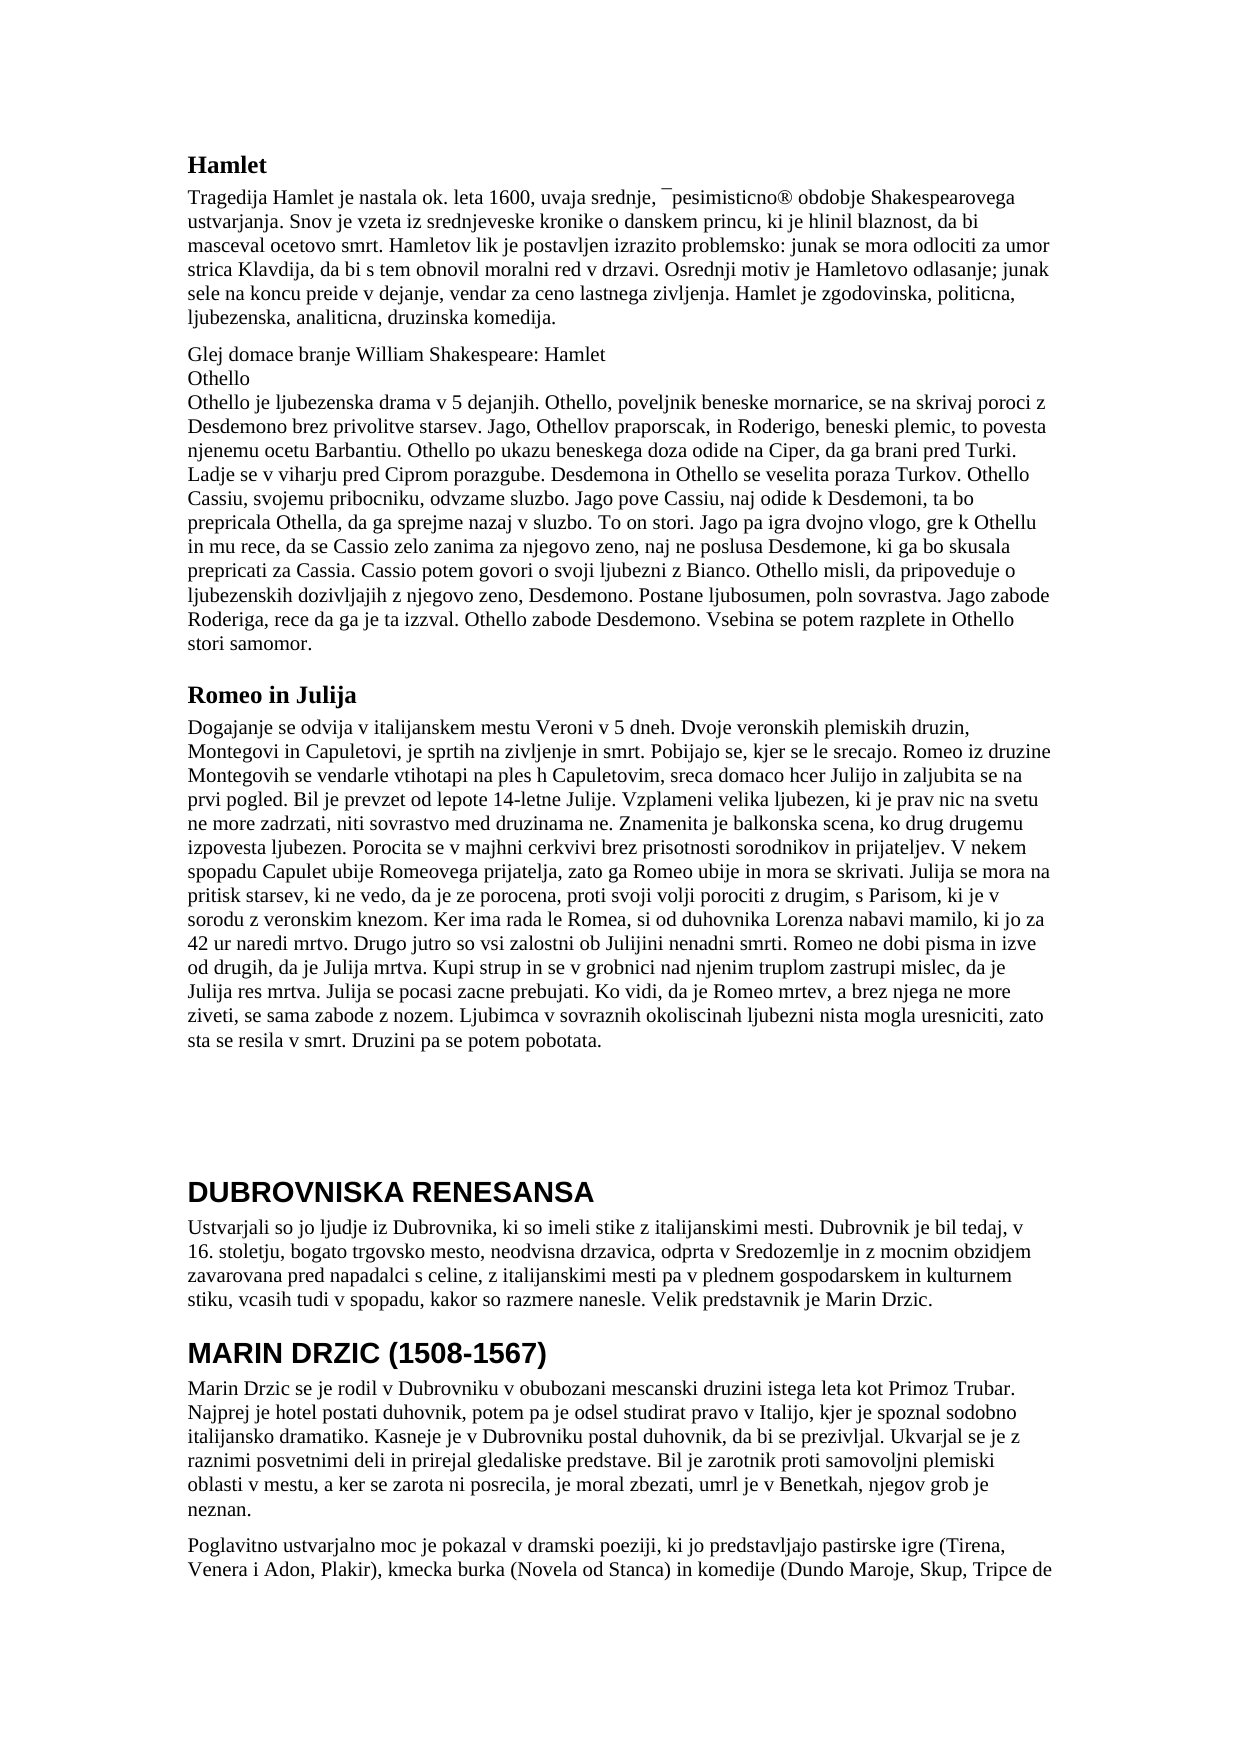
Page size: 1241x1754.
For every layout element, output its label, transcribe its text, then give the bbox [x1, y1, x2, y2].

text Dogajanje se odvija v italijanskem mestu Veroni v 5 dneh. Dvoje veronskih plemiskih druzin, Montegovi in Capuletovi, je sprtih na zivljenje in smrt. Pobijajo se, kjer se le srecajo. Romeo iz druzine Montegovih se vendarle vtihotapi na ples h Capuletovim, sreca domaco hcer Julijo in zaljubita se na prvi pogled. Bil je prevzet od lepote 14-letne Julije. Vzplameni velika ljubezen, ki je prav nic na svetu ne more zadrzati, niti sovrastvo med druzinama ne. Znamenita je balkonska scena, ko drug drugemu izpovesta ljubezen. Porocita se v majhni cerkvivi brez prisotnosti sorodnikov in prijateljev. V nekem spopadu Capulet ubije Romeovega prijatelja, zato ga Romeo ubije in mora se skrivati. Julija se mora na pritisk starsev, ki ne vedo, da je ze porocena, proti svoji volji porociti z drugim, s Parisom, ki je v sorodu z veronskim knezom. Ker ima rada le Romea, si od duhovnika Lorenza nabavi mamilo, ki jo za 42 ur naredi mrtvo. Drugo jutro so vsi zalostni ob Julijini nenadni smrti. Romeo ne dobi pisma in izve od drugih, da je Julija mrtva. Kupi strup in se v grobnici nad njenim truplom zastrupi mislec, da je Julija res mrtva. Julija se pocasi zacne prebujati. Ko vidi, da je Romeo mrtev, a brez njega ne more ziveti, se sama zabode z nozem. Ljubimca v sovraznih okoliscinah ljubezni nista mogla uresniciti, zato sta se resila v smrt. Druzini pa se potem pobotata. [187, 715, 1053, 1052]
subtitle Romeo in Julija [187, 680, 1053, 708]
text Ustvarjali so jo ljudje iz Dubrovnika, ki so imeli stike z italijanskimi mesti. Dubrovnik je bil tedaj, v 16. stoletju, bogato trgovsko mesto, neodvisna drzavica, odprta v Sredozemlje in z mocnim obzidjem zavarovana pred napadalci s celine, z italijanskimi mesti pa v plednem gospodarskem in kulturnem stiku, vcasih tudi v spopadu, kakor so razmere nanesle. Velik predstavnik je Marin Drzic. [187, 1215, 1053, 1311]
text Othello je ljubezenska drama v 5 dejanjih. Othello, poveljnik beneske mornarice, se na skrivaj poroci z Desdemono brez privolitve starsev. Jago, Othellov praporscak, in Roderigo, beneski plemic, to povesta njenemu ocetu Barbantiu. Othello po ukazu beneskega doza odide na Ciper, da ga brani pred Turki. Ladje se v viharju pred Ciprom porazgube. Desdemona in Othello se veselita poraza Turkov. Othello Cassiu, svojemu pribocniku, odvzame sluzbo. Jago pove Cassiu, naj odide k Desdemoni, ta bo prepricala Othella, da ga sprejme nazaj v sluzbo. To on stori. Jago pa igra dvojno vlogo, gre k Othellu in mu rece, da se Cassio zelo zanima za njegovo zeno, naj ne poslusa Desdemone, ki ga bo skusala prepricati za Cassia. Cassio potem govori o svoji ljubezni z Bianco. Othello misli, da pripoveduje o ljubezenskih dozivljajih z njegovo zeno, Desdemono. Postane ljubosumen, poln sovrastva. Jago zabode Roderiga, rece da ga je ta izzval. Othello zabode Desdemono. Vsebina se potem razplete in Othello stori samomor. [187, 390, 1053, 655]
text Tragedija Hamlet je nastala ok. leta 1600, uvaja srednje, ¯pesimisticno® obdobje Shakespearovega ustvarjanja. Snov je vzeta iz srednjeveske kronike o danskem princu, ki je hlinil blaznost, da bi masceval ocetovo smrt. Hamletov lik je postavljen izrazito problemsko: junak se mora odlociti za umor strica Klavdija, da bi s tem obnovil moralni red v drzavi. Osrednji motiv je Hamletovo odlasanje; junak sele na koncu preide v dejanje, vendar za ceno lastnega zivljenja. Hamlet je zgodovinska, politicna, ljubezenska, analiticna, druzinska komedija. [187, 185, 1053, 329]
list Othello [187, 366, 1053, 390]
subtitle Hamlet [187, 150, 1053, 179]
text Poglavitno ustvarjalno moc je pokazal v dramski poeziji, ki jo predstavljajo pastirske igre (Tirena, Venera i Adon, Plakir), kmecka burka (Novela od Stanca) in komedije (Dundo Maroje, Skup, Tripce de [187, 1533, 1053, 1581]
subtitle DUBROVNISKA RENESANSA [187, 1175, 1053, 1209]
list Glej domace branje William Shakespeare: Hamlet [187, 342, 1053, 366]
text Marin Drzic se je rodil v Dubrovniku v obubozani mescanski druzini istega leta kot Primoz Trubar. Najprej je hotel postati duhovnik, potem pa je odsel studirat pravo v Italijo, kjer je spoznal sodobno italijansko dramatiko. Kasneje je v Dubrovniku postal duhovnik, da bi se prezivljal. Ukvarjal se je z raznimi posvetnimi deli in prirejal gledaliske predstave. Bil je zarotnik proti samovoljni plemiski oblasti v mestu, a ker se zarota ni posrecila, je moral zbezati, umrl je v Benetkah, njegov grob je neznan. [187, 1376, 1053, 1521]
subtitle MARIN DRZIC (1508-1567) [187, 1336, 1053, 1370]
